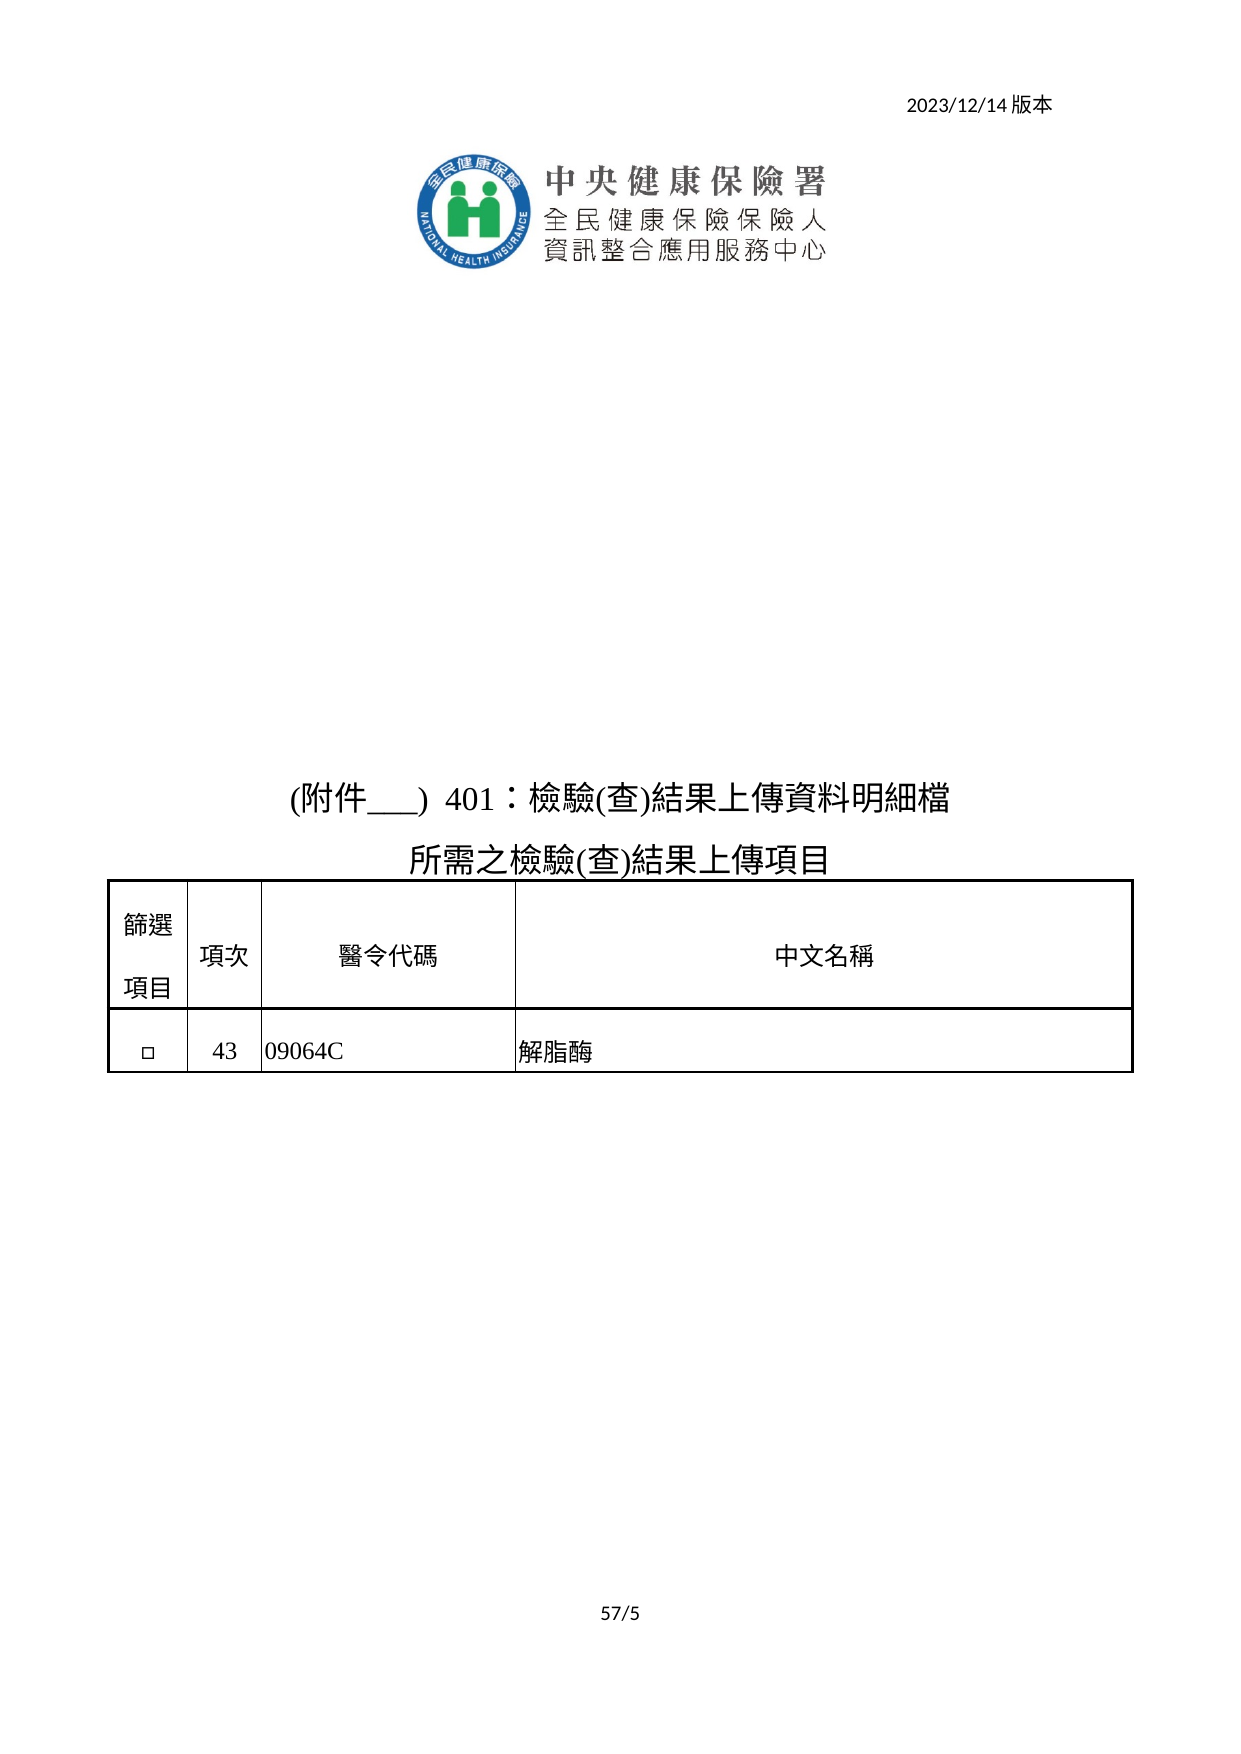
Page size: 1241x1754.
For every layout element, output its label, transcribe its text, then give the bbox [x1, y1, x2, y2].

table_cell 醫令代碼 [262, 882, 515, 1007]
table_cell 項次 [188, 882, 261, 1007]
table_cell 43 [188, 1010, 261, 1071]
table_cell 解脂酶 [516, 1010, 1131, 1071]
table_cell □ [110, 1010, 187, 1071]
table_cell 中文名稱 [516, 882, 1131, 1007]
table_cell 篩選項目 [110, 882, 187, 1007]
table_header (附件___) 401：檢驗(查)結果上傳資料明細檔 所需之檢驗(查)結果上傳項目 [108, 754, 1132, 879]
table_cell 09064C [262, 1010, 515, 1071]
